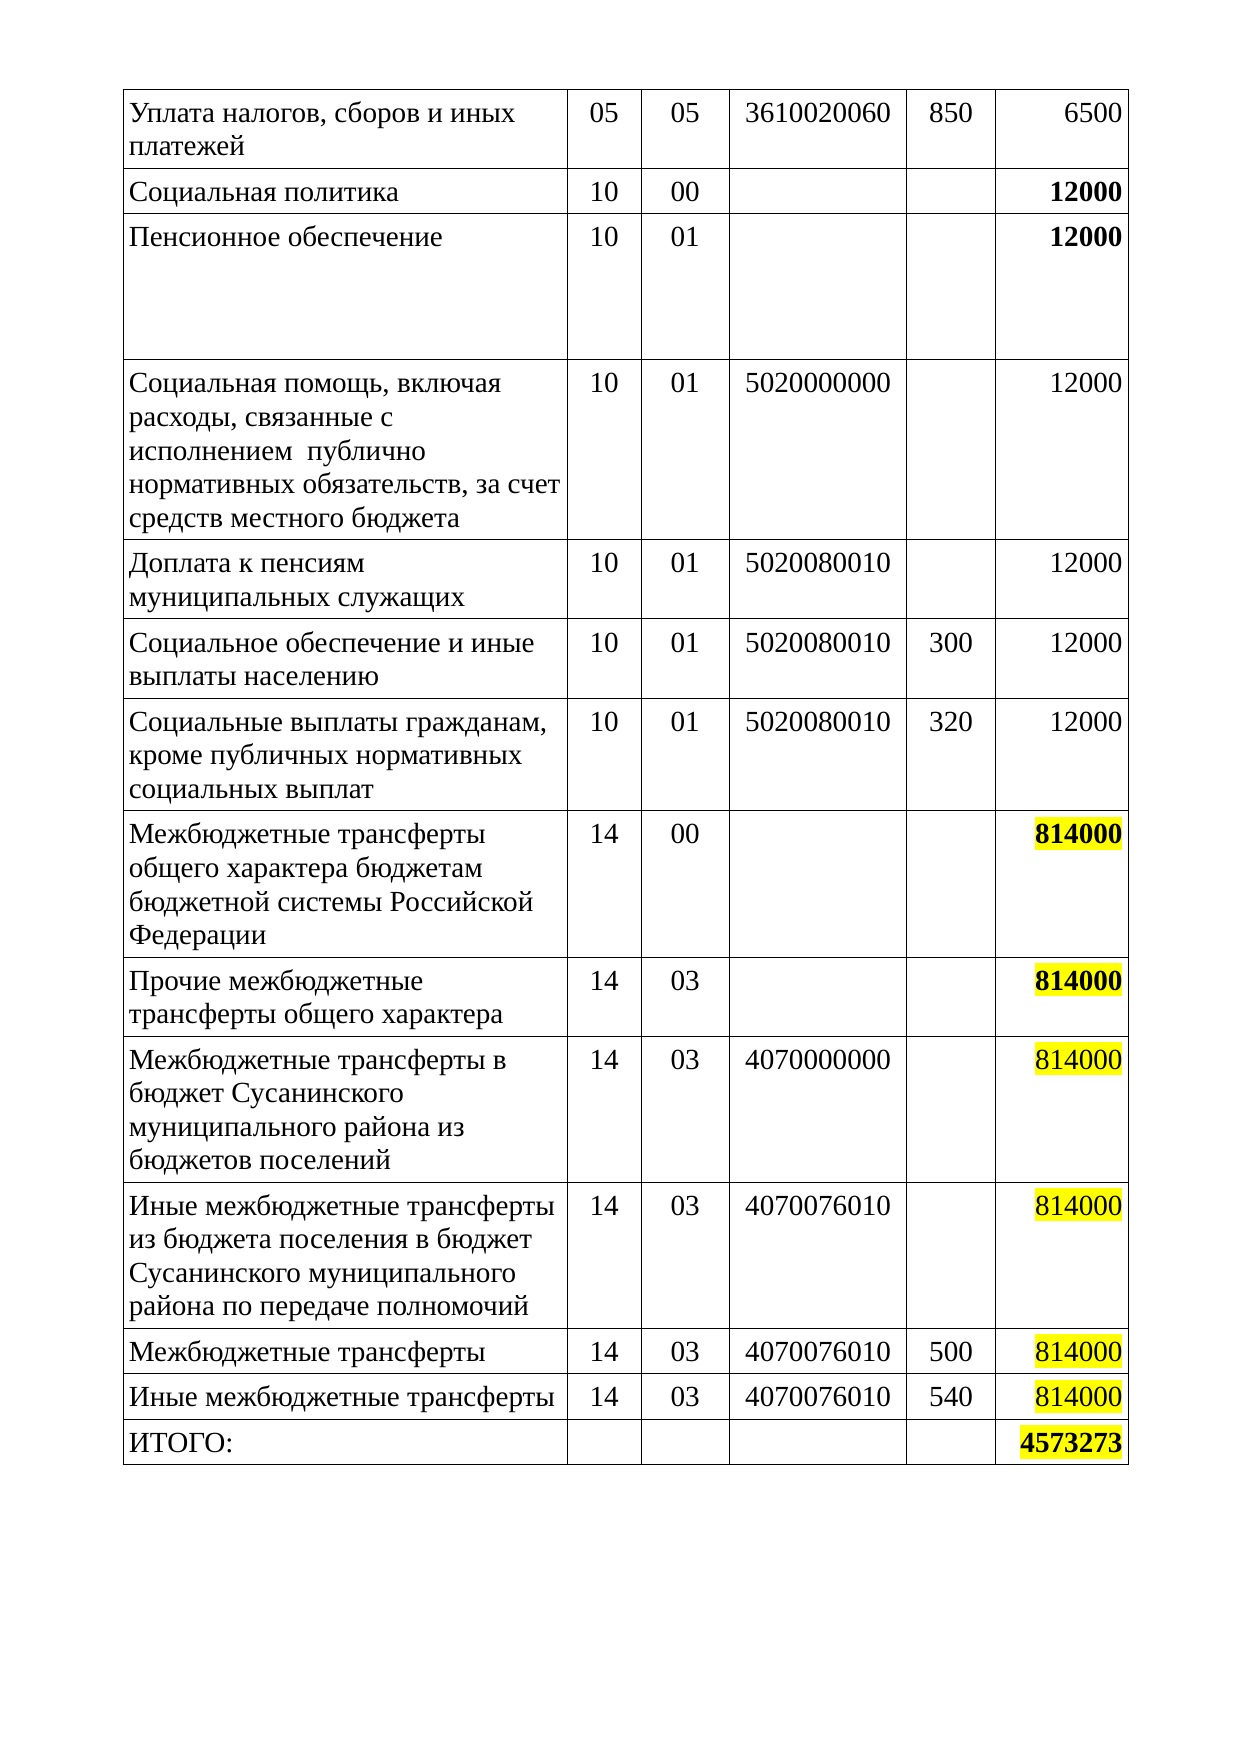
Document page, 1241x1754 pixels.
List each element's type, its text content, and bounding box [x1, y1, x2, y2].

table_cell 3610020060 [730, 90, 906, 168]
table_cell 10 [568, 540, 641, 618]
table_cell [907, 1037, 995, 1182]
table_cell 01 [642, 214, 729, 359]
table_cell 03 [642, 1374, 729, 1419]
table_cell Межбюджетные трансферты [124, 1329, 567, 1373]
table_cell 4070076010 [730, 1183, 906, 1328]
table_cell [730, 214, 906, 359]
table_cell 540 [907, 1374, 995, 1419]
table_cell 320 [907, 699, 995, 810]
table_cell Социальная политика [124, 169, 567, 213]
table_cell 14 [568, 811, 641, 956]
table_cell Доплата к пенсиям муниципальных служащих [124, 540, 567, 618]
table_cell 300 [907, 619, 995, 698]
table_cell 814000 [996, 958, 1128, 1036]
table_cell 01 [642, 360, 729, 539]
table_cell 10 [568, 214, 641, 359]
table_cell 03 [642, 1329, 729, 1373]
table_cell 5020080010 [730, 699, 906, 810]
table_cell 814000 [996, 1329, 1128, 1373]
table_cell Социальная помощь, включая расходы, связанные с исполнением публично нормативных обязательств, за счет средств местного бюджета [124, 360, 567, 539]
table_cell Межбюджетные трансферты в бюджет Сусанинского муниципального района из бюджетов поселений [124, 1037, 567, 1182]
table_cell Уплата налогов, сборов и иных платежей [124, 90, 567, 168]
table_cell 03 [642, 1183, 729, 1328]
table_cell Социальные выплаты гражданам, кроме публичных нормативных социальных выплат [124, 699, 567, 810]
table_cell [907, 1183, 995, 1328]
table_cell 5020080010 [730, 619, 906, 698]
table_cell 4070076010 [730, 1374, 906, 1419]
table_cell 850 [907, 90, 995, 168]
table_cell [730, 958, 906, 1036]
table_cell [568, 1420, 641, 1464]
table_cell [907, 811, 995, 956]
table_cell 12000 [996, 699, 1128, 810]
table_cell Межбюджетные трансферты общего характера бюджетам бюджетной системы Российской Федерации [124, 811, 567, 956]
table_cell Иные межбюджетные трансферты [124, 1374, 567, 1419]
table_cell Пенсионное обеспечение [124, 214, 567, 359]
table_cell 05 [568, 90, 641, 168]
table_cell 10 [568, 699, 641, 810]
table_cell [907, 540, 995, 618]
table_cell [907, 958, 995, 1036]
table_cell [907, 360, 995, 539]
table_cell [907, 1420, 995, 1464]
table_cell 01 [642, 699, 729, 810]
table_cell ИТОГО: [124, 1420, 567, 1464]
table_cell 00 [642, 169, 729, 213]
table_cell [730, 1420, 906, 1464]
table_cell 4573273 [996, 1420, 1128, 1464]
table_cell 814000 [996, 1374, 1128, 1419]
table_cell [730, 811, 906, 956]
table_cell 500 [907, 1329, 995, 1373]
table_cell 00 [642, 811, 729, 956]
table_cell 03 [642, 958, 729, 1036]
table_cell 14 [568, 1037, 641, 1182]
table_cell 01 [642, 619, 729, 698]
table_cell 12000 [996, 214, 1128, 359]
table_cell 5020080010 [730, 540, 906, 618]
table_cell 814000 [996, 1183, 1128, 1328]
table_cell 12000 [996, 619, 1128, 698]
table_cell 10 [568, 169, 641, 213]
table_cell 12000 [996, 169, 1128, 213]
table_cell 14 [568, 1329, 641, 1373]
table_cell 10 [568, 360, 641, 539]
table_cell 10 [568, 619, 641, 698]
table_cell [730, 169, 906, 213]
table_cell 05 [642, 90, 729, 168]
table_cell [907, 169, 995, 213]
table_cell Социальное обеспечение и иные выплаты населению [124, 619, 567, 698]
table_cell 14 [568, 958, 641, 1036]
table_cell 6500 [996, 90, 1128, 168]
table_cell [907, 214, 995, 359]
table_cell 14 [568, 1374, 641, 1419]
table_cell Иные межбюджетные трансферты из бюджета поселения в бюджет Сусанинского муниципального района по передаче полномочий [124, 1183, 567, 1328]
table_cell 01 [642, 540, 729, 618]
table_cell 03 [642, 1037, 729, 1182]
table_cell 814000 [996, 1037, 1128, 1182]
table_cell 12000 [996, 540, 1128, 618]
table_cell 14 [568, 1183, 641, 1328]
table_cell 4070000000 [730, 1037, 906, 1182]
table_cell [642, 1420, 729, 1464]
table_cell 814000 [996, 811, 1128, 956]
table_cell 5020000000 [730, 360, 906, 539]
table_cell 4070076010 [730, 1329, 906, 1373]
table_cell Прочие межбюджетные трансферты общего характера [124, 958, 567, 1036]
table_cell 12000 [996, 360, 1128, 539]
